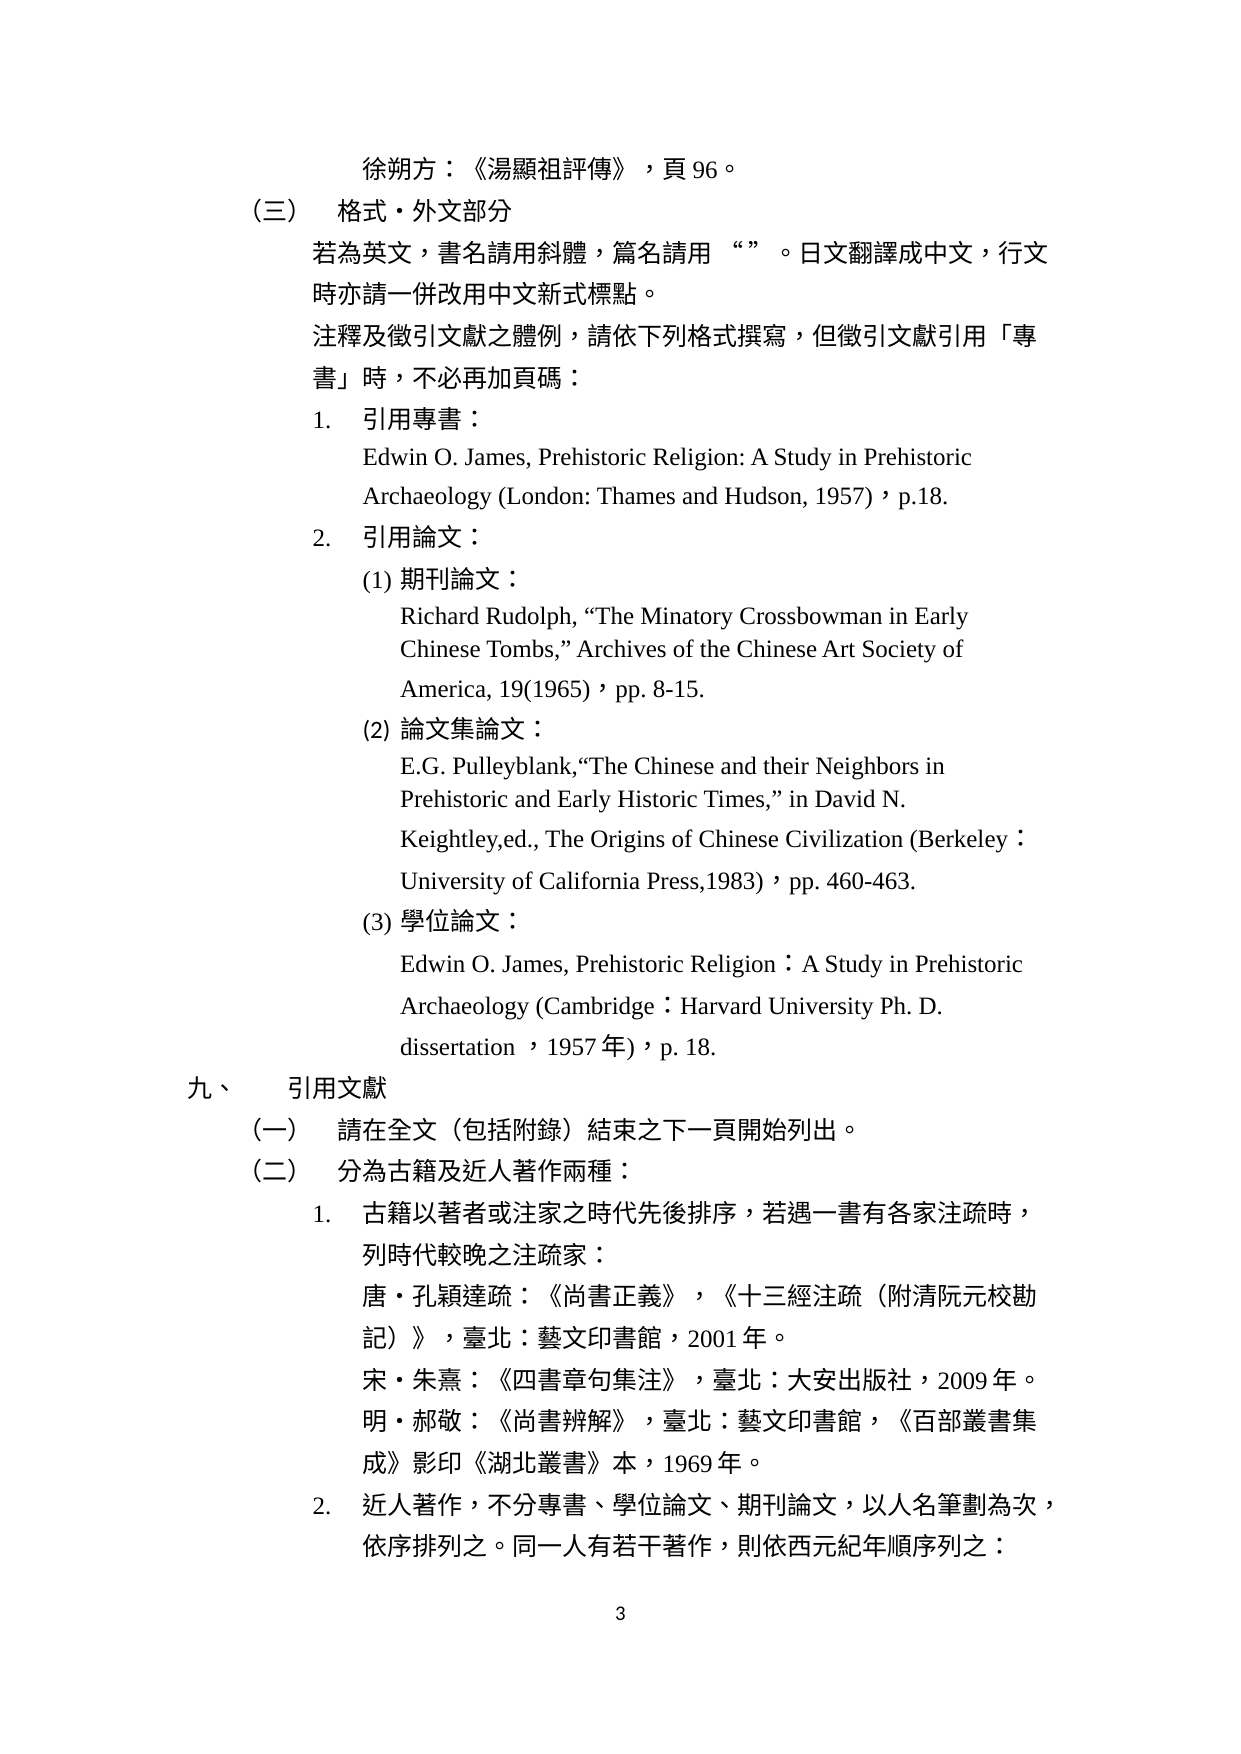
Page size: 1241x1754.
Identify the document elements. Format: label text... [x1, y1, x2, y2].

list E.G. Pulleyblank,“The Chinese and their Neighbors in Prehistoric and Early Historic Times,” in David N. Keightley,ed., The Origins of Chinese Civilization (Berkeley：University of California Press,1983)，pp. 460-463. [400, 751, 1053, 896]
list 論文集論文： [362, 710, 1053, 746]
list 分為古籍及近人著作兩種： [237, 1152, 1053, 1188]
list 引用文獻 [187, 1068, 1053, 1105]
list 請在全文（包括附錄）結束之下一頁開始列出。 [237, 1110, 1053, 1146]
list 若為英文，書名請用斜體，篇名請用 “ ”。日文翻譯成中文，行文時亦請一併改用中文新式標點。 [312, 233, 1053, 311]
list Edwin O. James, Prehistoric Religion：A Study in Prehistoric Archaeology (Cambridge：Harvard University Ph. D. dissertation ，1957年)，p. 18. [400, 943, 1053, 1063]
list 唐‧孔穎達疏：《尚書正義》，《十三經注疏（附清阮元校勘記）》，臺北：藝文印書館，2001年。 [362, 1277, 1053, 1355]
list 明‧郝敬：《尚書辨解》，臺北：藝文印書館，《百部叢書集成》影印《湖北叢書》本，1969年。 [362, 1402, 1053, 1480]
list 期刊論文： [362, 559, 1053, 595]
list 引用論文： [312, 517, 1053, 554]
list Richard Rudolph, “The Minatory Crossbowman in Early Chinese Tombs,” Archives of the Chinese Art Society of America, 19(1965)，pp. 8-15. [400, 601, 1053, 704]
list 格式‧外文部分 [237, 192, 1053, 228]
list 近人著作，不分專書、學位論文、期刊論文，以人名筆劃為次，依序排列之。同一人有若干著作，則依西元紀年順序列之： [312, 1485, 1053, 1563]
list 注釋及徵引文獻之體例，請依下列格式撰寫，但徵引文獻引用「專書」時，不必再加頁碼： [312, 317, 1053, 394]
list 宋‧朱熹：《四書章句集注》，臺北：大安出版社，2009年。 [362, 1360, 1053, 1396]
list 古籍以著者或注家之時代先後排序，若遇一書有各家注疏時，列時代較晚之注疏家： [312, 1193, 1053, 1271]
list 學位論文： [362, 902, 1053, 938]
list 徐朔方：《湯顯祖評傳》，頁96。 [362, 150, 1053, 186]
list Edwin O. James, Prehistoric Religion: A Study in Prehistoric Archaeology (London: Thames and Hudson, 1957)，p.18. [362, 442, 1053, 512]
list 引用專書： [312, 400, 1053, 436]
